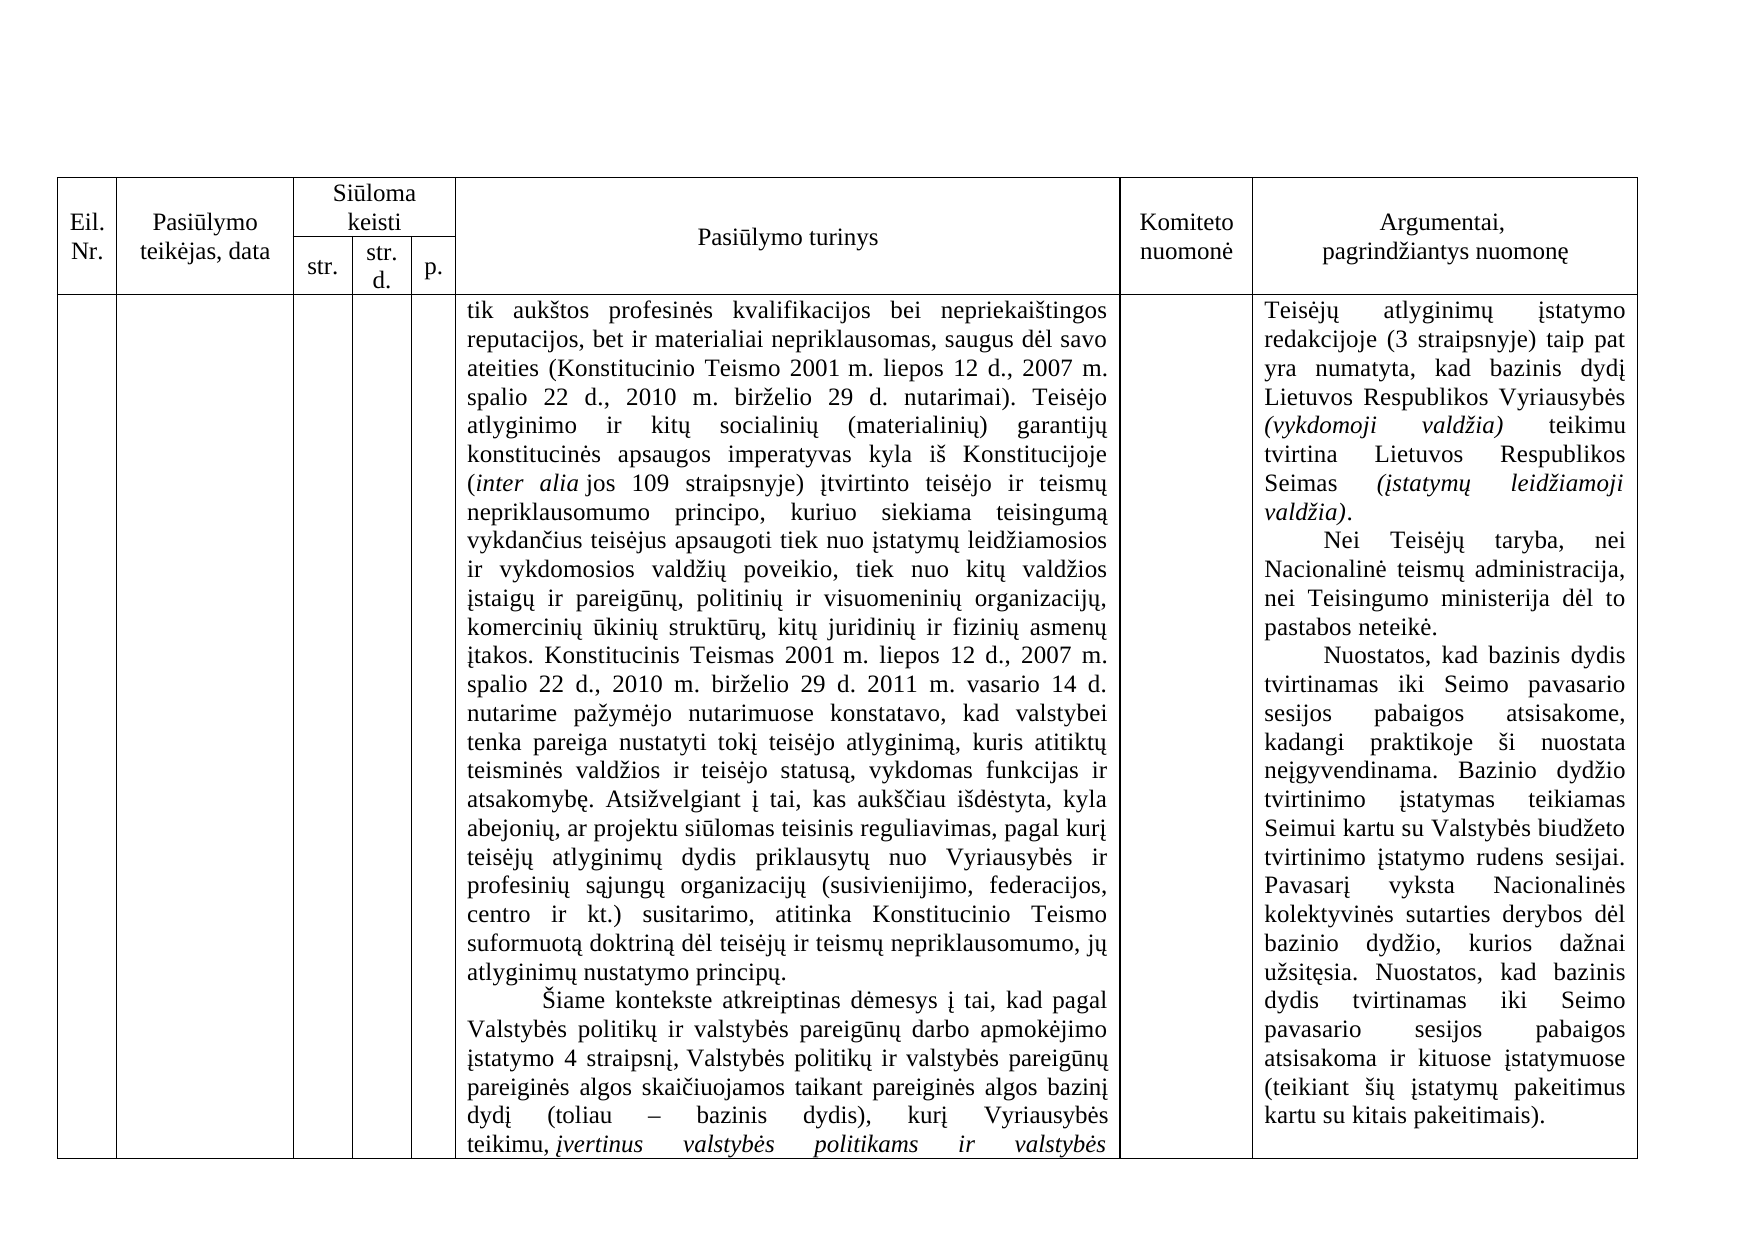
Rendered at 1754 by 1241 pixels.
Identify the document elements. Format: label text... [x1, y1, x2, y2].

table_cell [294, 295, 352, 1158]
table_header Komiteto nuomonė [1121, 178, 1252, 294]
table_header Pasiūlymo turinys [456, 178, 1119, 294]
table_cell tik aukštos profesinės kvalifikacijos bei nepriekaištingos reputacijos, bet ir materialiai nepriklausomas, saugus dėl savo ateities (Konstitucinio Teismo 2001 m. liepos 12 d., 2007 m. spalio 22 d., 2010 m. birželio 29 d. nutarimai). Teisėjo atlyginimo ir kitų socialinių (materialinių) garantijų konstitucinės apsaugos imperatyvas kyla iš Konstitucijoje (inter alia jos 109 straipsnyje) įtvirtinto teisėjo ir teismų nepriklausomumo principo, kuriuo siekiama teisingumą vykdančius teisėjus apsaugoti tiek nuo įstatymų leidžiamosios ir vykdomosios valdžių poveikio, tiek nuo kitų valdžios įstaigų ir pareigūnų, politinių ir visuomeninių organizacijų, komercinių ūkinių struktūrų, kitų juridinių ir fizinių asmenų įtakos. Konstitucinis Teismas 2001 m. liepos 12 d., 2007 m. spalio 22 d., 2010 m. birželio 29 d. 2011 m. vasario 14 d. nutarime pažymėjo nutarimuose konstatavo, kad valstybei tenka pareiga nustatyti tokį teisėjo atlyginimą, kuris atitiktų teisminės valdžios ir teisėjo statusą, vykdomas funkcijas ir atsakomybę. Atsižvelgiant į tai, kas aukščiau išdėstyta, kyla abejonių, ar projektu siūlomas teisinis reguliavimas, pagal kurį teisėjų atlyginimų dydis priklausytų nuo Vyriausybės ir profesinių sąjungų organizacijų (susivienijimo, federacijos, centro ir kt.) susitarimo, atitinka Konstitucinio Teismo suformuotą doktriną dėl teisėjų ir teismų nepriklausomumo, jų atlyginimų nustatymo principų. Šiame kontekste atkreiptinas dėmesys į tai, kad pagal Valstybės politikų ir valstybės pareigūnų darbo apmokėjimo įstatymo 4 straipsnį, Valstybės politikų ir valstybės pareigūnų pareiginės algos skaičiuojamos taikant pareiginės algos bazinį dydį (toliau – bazinis dydis), kurį Vyriausybės teikimu, įvertinus valstybės politikams ir valstybės [456, 295, 1119, 1158]
table_header Argumentai, pagrindžiantys nuomonę [1253, 178, 1637, 294]
table_cell [412, 295, 455, 1158]
table_cell str. [294, 237, 352, 294]
table_header Pasiūlymo teikėjas, data [117, 178, 293, 294]
table_cell [117, 295, 293, 1158]
table_cell [353, 295, 411, 1158]
table_header Siūloma keisti [294, 178, 455, 236]
table_cell p. [412, 237, 455, 294]
table_header Eil. Nr. [58, 178, 116, 294]
table_cell [58, 295, 116, 1158]
table_cell [1121, 295, 1252, 1158]
table_cell str. d. [353, 237, 411, 294]
table_cell Teisėjų atlyginimų įstatymo redakcijoje (3 straipsnyje) taip pat yra numatyta, kad bazinis dydį Lietuvos Respublikos Vyriausybės (vykdomoji valdžia) teikimu tvirtina Lietuvos Respublikos Seimas (įstatymų leidžiamoji valdžia). Nei Teisėjų taryba, nei Nacionalinė teismų administracija, nei Teisingumo ministerija dėl to pastabos neteikė. Nuostatos, kad bazinis dydis tvirtinamas iki Seimo pavasario sesijos pabaigos atsisakome, kadangi praktikoje ši nuostata neįgyvendinama. Bazinio dydžio tvirtinimo įstatymas teikiamas Seimui kartu su Valstybės biudžeto tvirtinimo įstatymo rudens sesijai. Pavasarį vyksta Nacionalinės kolektyvinės sutarties derybos dėl bazinio dydžio, kurios dažnai užsitęsia. Nuostatos, kad bazinis dydis tvirtinamas iki Seimo pavasario sesijos pabaigos atsisakoma ir kituose įstatymuose (teikiant šių įstatymų pakeitimus kartu su kitais pakeitimais). [1253, 295, 1637, 1158]
